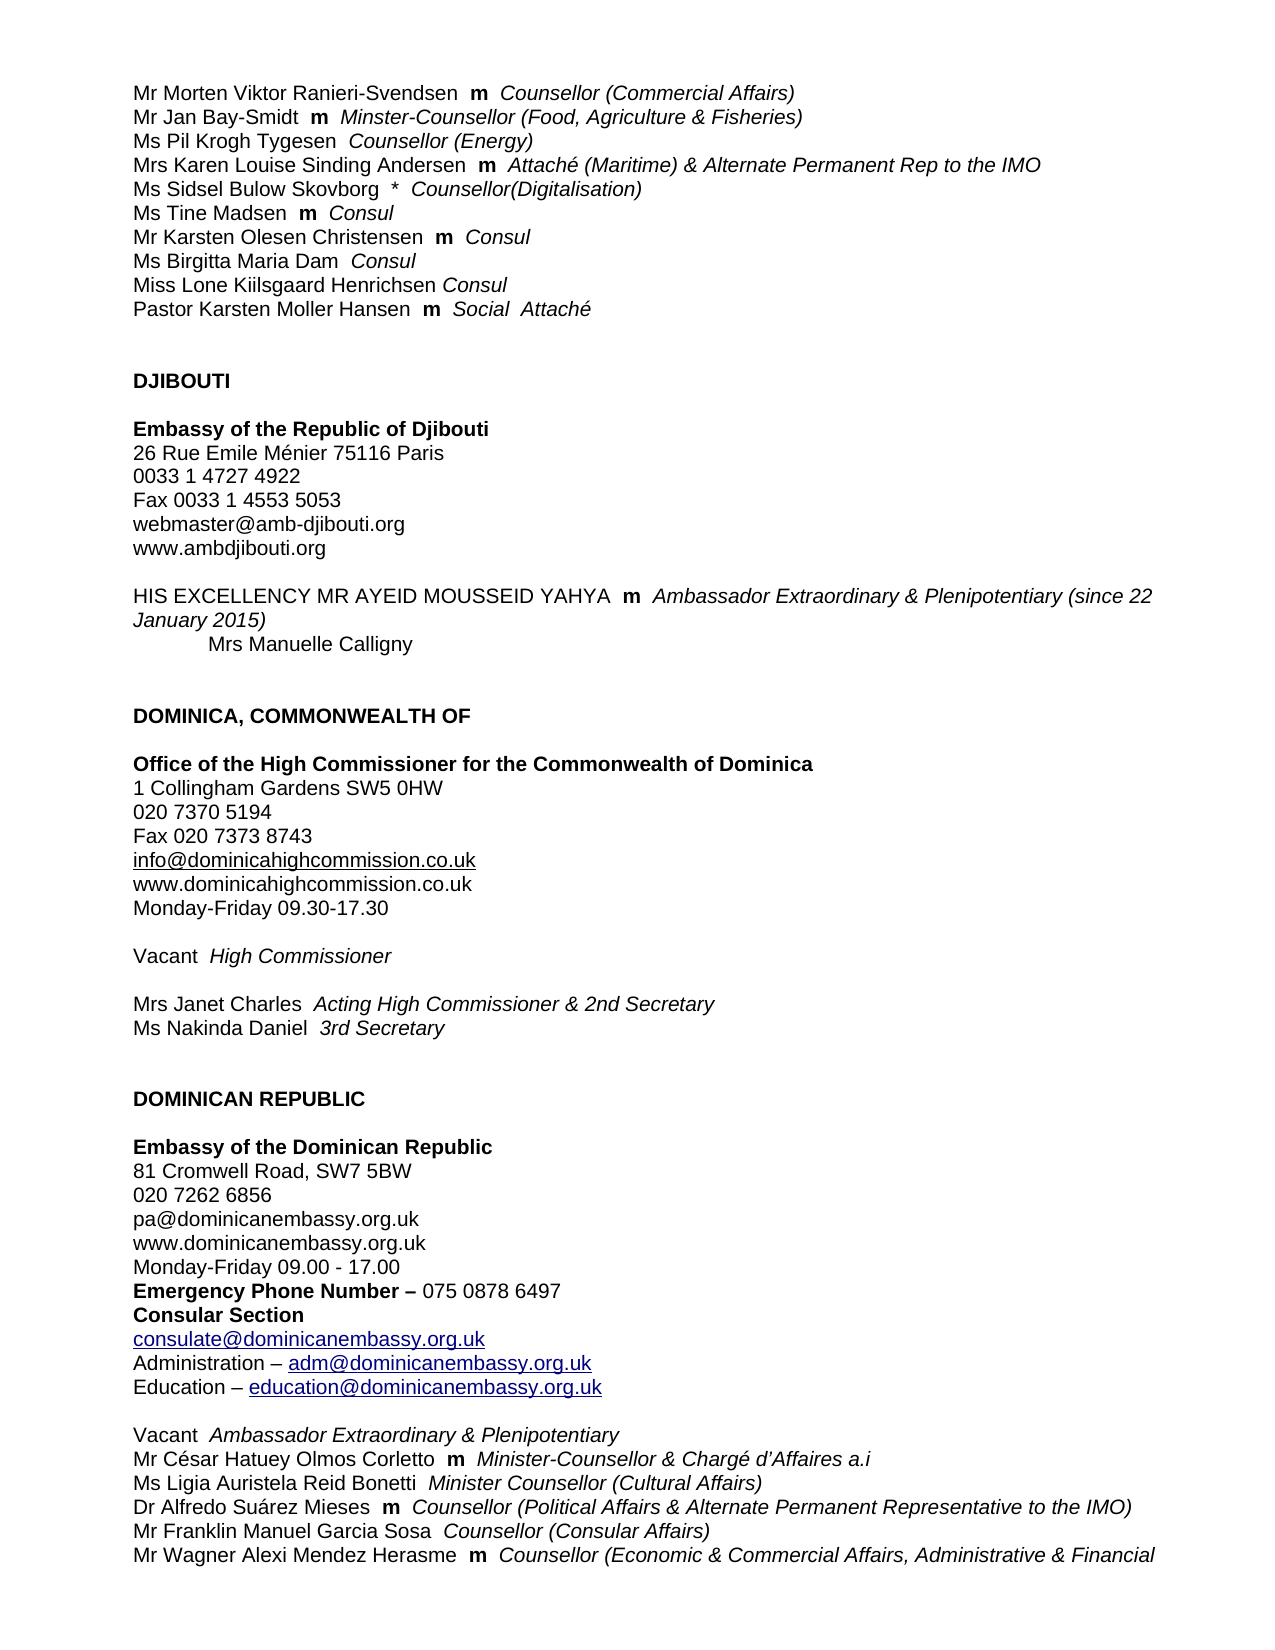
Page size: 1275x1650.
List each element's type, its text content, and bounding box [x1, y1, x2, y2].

text Mr Wagner Alexi Mendez Herasme m Counsellor (Economic & Commercial Affairs, Administrative & Financial [133, 1542, 1181, 1566]
text Ms Sidsel Bulow Skovborg * Counsellor(Digitalisation) [133, 177, 1181, 201]
subtitle Embassy of the Republic of Djibouti [133, 416, 1181, 440]
text consulate@dominicanembassy.org.uk [133, 1327, 1181, 1351]
text Mr César Hatuey Olmos Corletto m Minister-Counsellor & Chargé d’Affaires a.i [133, 1447, 1181, 1471]
text Mr Morten Viktor Ranieri-Svendsen m Counsellor (Commercial Affairs) [133, 81, 1181, 105]
text Embassy of the Dominican Republic [133, 1135, 1181, 1159]
text 81 Cromwell Road, SW7 5BW [133, 1159, 1181, 1183]
text Administration – adm@dominicanembassy.org.uk [133, 1351, 1181, 1375]
text Monday-Friday 09.30-17.30 [133, 896, 1181, 919]
text Mrs Manuelle Calligny [133, 632, 1181, 656]
subtitle Office of the High Commissioner for the Commonwealth of Dominica [133, 752, 1181, 776]
text Pastor Karsten Moller Hansen m Social Attaché [133, 297, 1181, 321]
text www.ambdjibouti.org [133, 536, 1181, 560]
text Emergency Phone Number – 075 0878 6497 [133, 1279, 1181, 1303]
text Dr Alfredo Suárez Mieses m Counsellor (Political Affairs & Alternate Permanent Representative to the IMO) [133, 1494, 1181, 1518]
text Ms Tine Madsen m Consul [133, 201, 1181, 225]
text Mr Jan Bay-Smidt m Minster-Counsellor (Food, Agriculture & Fisheries) [133, 105, 1181, 129]
text DOMINICAN REPUBLIC [133, 1087, 1181, 1111]
text Vacant High Commissioner [133, 943, 1181, 967]
text DJIBOUTI [133, 368, 1181, 392]
text DOMINICA, COMMONWEALTH OF [133, 704, 1181, 728]
text Ms Pil Krogh Tygesen Counsellor (Energy) [133, 129, 1181, 153]
text 020 7370 5194 [133, 800, 1181, 824]
text Ms Ligia Auristela Reid Bonetti Minister Counsellor (Cultural Affairs) [133, 1471, 1181, 1494]
text Mr Karsten Olesen Christensen m Consul [133, 225, 1181, 249]
text Education – education@dominicanembassy.org.uk [133, 1375, 1181, 1399]
text Consular Section [133, 1303, 1181, 1327]
text HIS EXCELLENCY MR AYEID MOUSSEID YAHYA m Ambassador Extraordinary & Plenipotentiary (since 22 January 2015) [133, 584, 1181, 632]
text 1 Collingham Gardens SW5 0HW [133, 776, 1181, 800]
text Vacant Ambassador Extraordinary & Plenipotentiary [133, 1423, 1181, 1447]
text info@dominicahighcommission.co.uk [133, 848, 1181, 872]
text www.dominicahighcommission.co.uk [133, 872, 1181, 896]
text webmaster@amb-djibouti.org [133, 512, 1181, 536]
text Fax 0033 1 4553 5053 [133, 488, 1181, 512]
text Ms Birgitta Maria Dam Consul [133, 249, 1181, 273]
text 020 7262 6856 pa@dominicanembassy.org.uk www.dominicanembassy.org.uk Monday-Friday 09.00 - 17.00 [133, 1183, 1181, 1279]
text 0033 1 4727 4922 [133, 464, 1181, 488]
text 26 Rue Emile Ménier 75116 Paris [133, 440, 1181, 464]
text Miss Lone Kiilsgaard Henrichsen Consul [133, 273, 1181, 297]
text Mrs Janet Charles Acting High Commissioner & 2nd Secretary [133, 991, 1181, 1015]
text Mr Franklin Manuel Garcia Sosa Counsellor (Consular Affairs) [133, 1518, 1181, 1542]
text Mrs Karen Louise Sinding Andersen m Attaché (Maritime) & Alternate Permanent Rep to the IMO [133, 153, 1181, 177]
text Ms Nakinda Daniel 3rd Secretary [133, 1015, 1181, 1039]
text Fax 020 7373 8743 [133, 824, 1181, 848]
